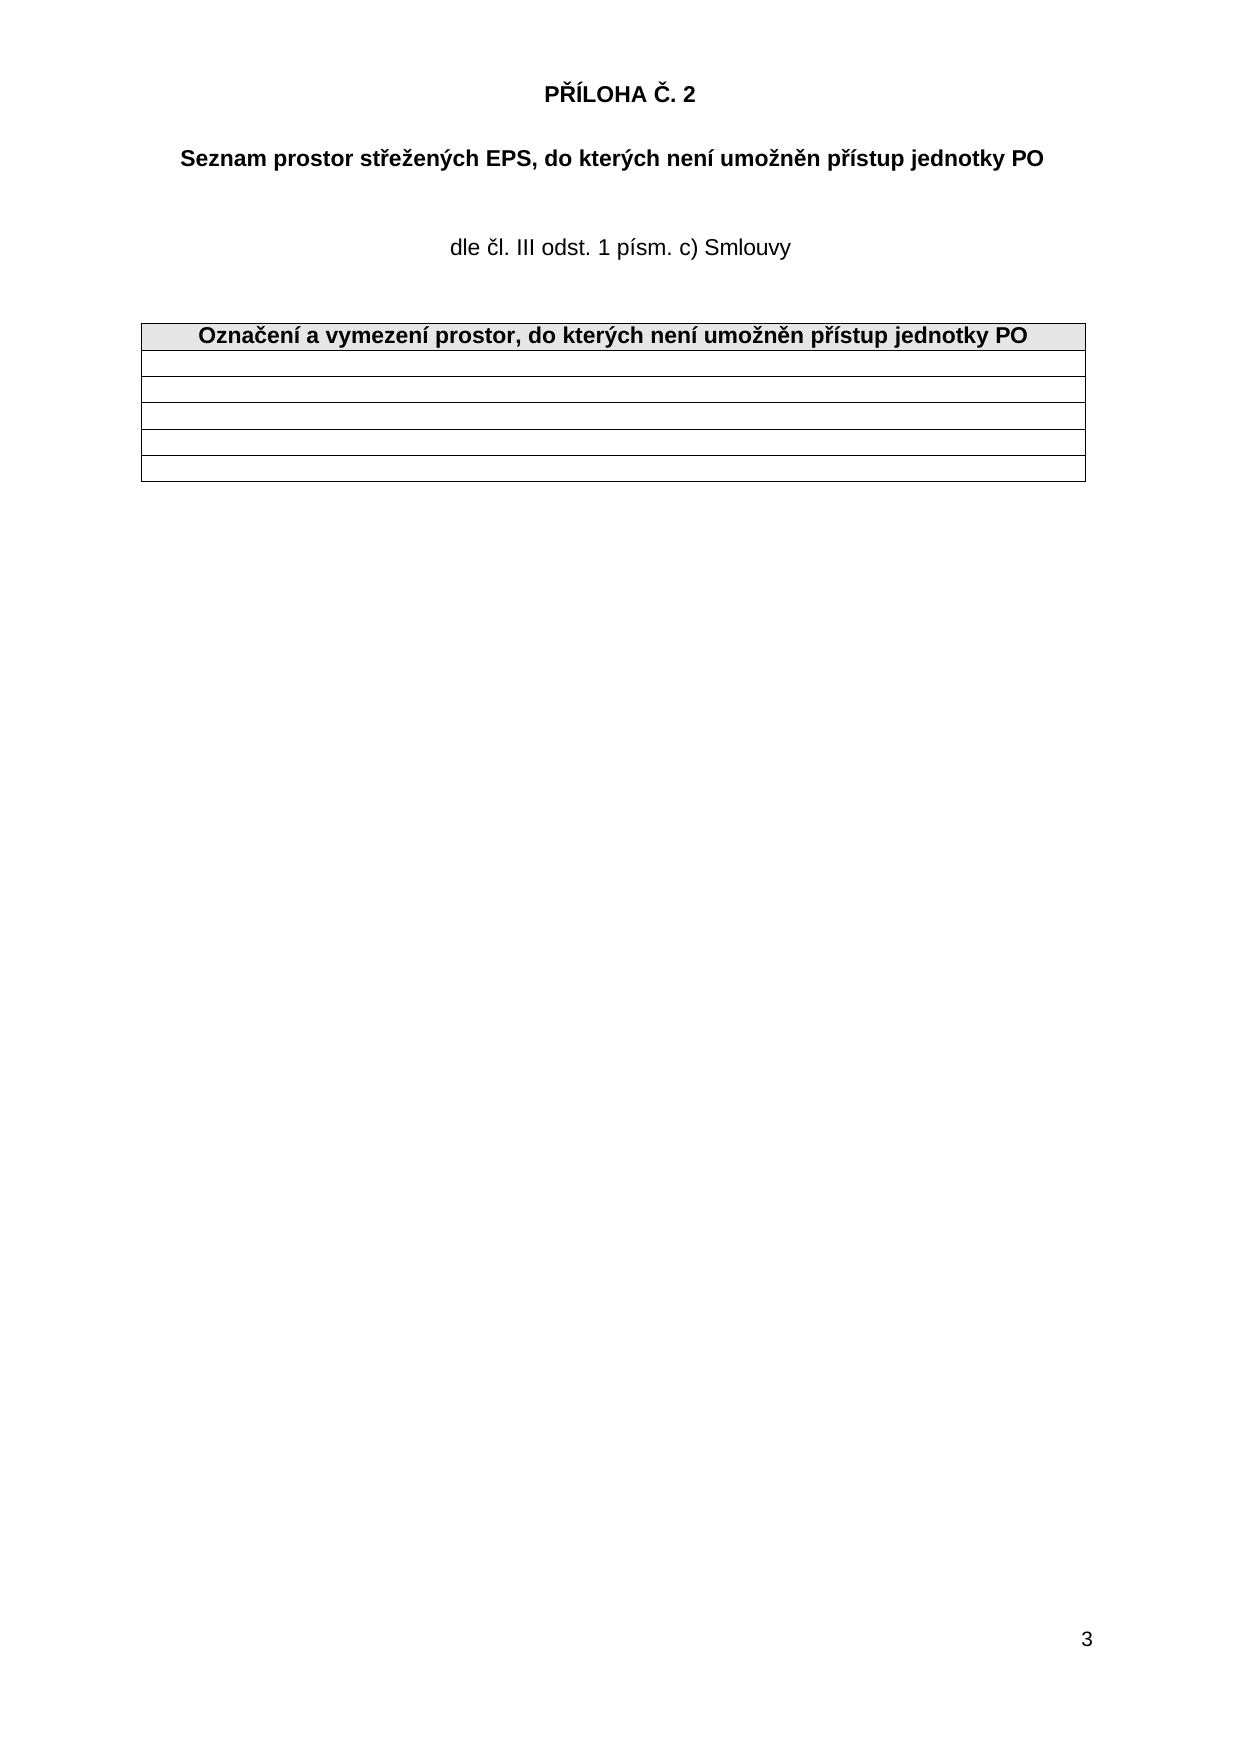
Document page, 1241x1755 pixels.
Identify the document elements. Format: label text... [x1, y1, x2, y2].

table_cell [142, 403, 1085, 428]
subtitle PŘÍLOHA Č. 2 [133, 81, 1107, 108]
table_header Označení a vymezení prostor, do kterých není umožněn přístup jednotky PO [142, 324, 1085, 350]
table_cell [142, 377, 1085, 402]
subtitle Seznam prostor střežených EPS, do kterých není umožněn přístup jednotky PO [118, 145, 1107, 171]
table_cell [142, 351, 1085, 376]
text dle čl. III odst. 1 písm. c) Smlouvy [139, 234, 1102, 261]
table_cell [142, 456, 1085, 481]
table_cell [142, 430, 1085, 455]
